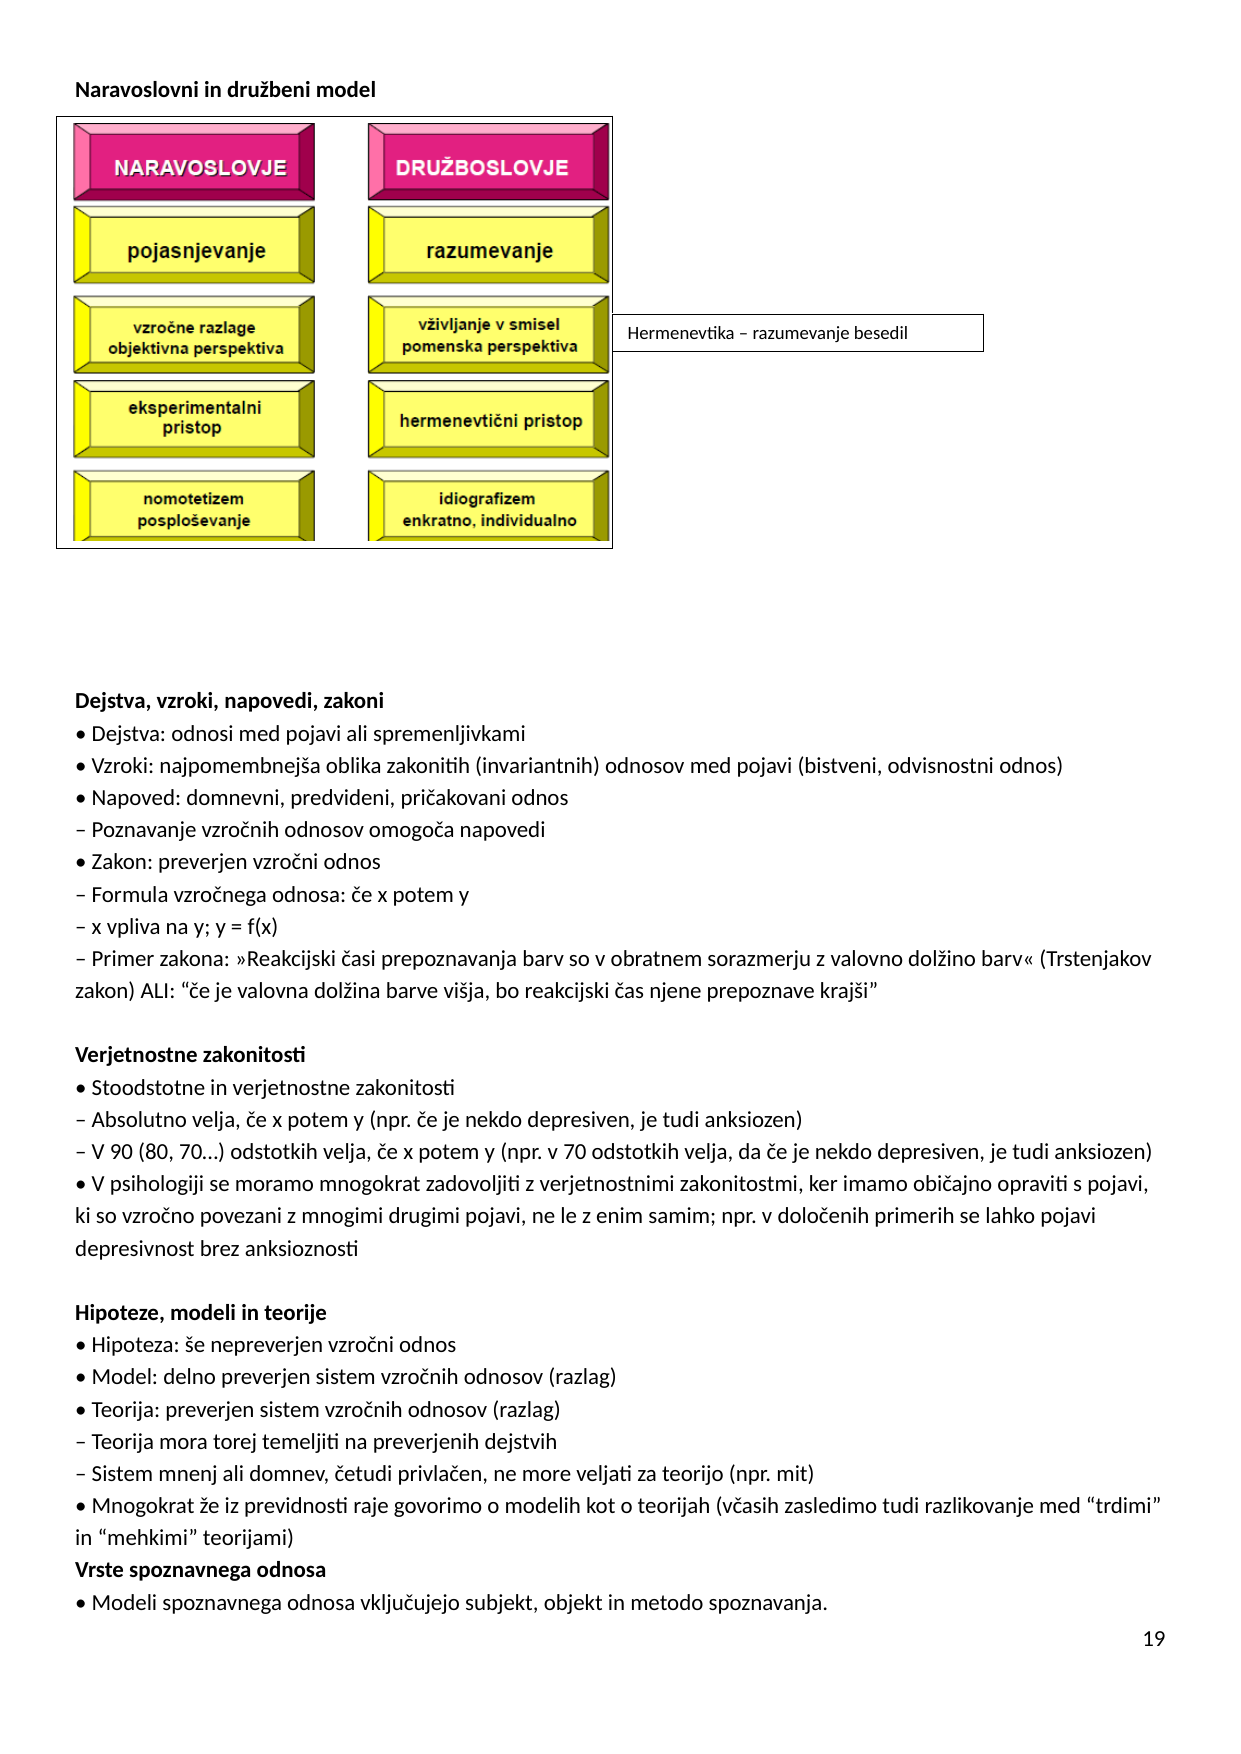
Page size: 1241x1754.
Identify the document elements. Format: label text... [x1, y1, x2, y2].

text Dejstva, vzroki, napovedi, zakoni [75, 687, 1165, 714]
text • Modeli spoznavnega odnosa vključujejo subjekt, objekt in metodo spoznavanja. [75, 1588, 1165, 1616]
text • Hipoteza: še nepreverjen vzročni odnos [75, 1330, 1165, 1358]
text • Napoved: domnevni, predvideni, pričakovani odnos [75, 783, 1165, 811]
text Hermenevtika – razumevanje besedil [627, 321, 967, 344]
text • Teorija: preverjen sistem vzročnih odnosov (razlag) [75, 1395, 1165, 1423]
text • Model: delno preverjen sistem vzročnih odnosov (razlag) [75, 1362, 1165, 1391]
text – Poznavanje vzročnih odnosov omogoča napovedi [75, 815, 1165, 843]
text Naravoslovni in družbeni model [75, 75, 1165, 103]
text – Formula vzročnega odnosa: če x potem y [75, 880, 1165, 908]
text • Mnogokrat že iz previdnosti raje govorimo o modelih kot o teorijah (včasih zasledimo tudi razlikovanje med “trdimi” in “mehkimi” teorijami) [75, 1491, 1165, 1551]
text Vrste spoznavnega odnosa [75, 1556, 1165, 1584]
text – x vpliva na y; y = f(x) [75, 912, 1165, 940]
text – Teorija mora torej temeljiti na preverjenih dejstvih [75, 1427, 1165, 1455]
text • Zakon: preverjen vzročni odnos [75, 847, 1165, 876]
text • Vzroki: najpomembnejša oblika zakonitih (invariantnih) odnosov med pojavi (bistveni, odvisnostni odnos) [75, 751, 1165, 779]
text – V 90 (80, 70…) odstotkih velja, če x potem y (npr. v 70 odstotkih velja, da če je nekdo depresiven, je tudi anksiozen) [75, 1137, 1165, 1165]
text – Absolutno velja, če x potem y (npr. če je nekdo depresiven, je tudi anksiozen) [75, 1105, 1165, 1133]
text • Stoodstotne in verjetnostne zakonitosti [75, 1073, 1165, 1101]
text – Sistem mnenj ali domnev, četudi privlačen, ne more veljati za teorijo (npr. mit) [75, 1459, 1165, 1487]
picture [71, 123, 612, 541]
text – Primer zakona: »Reakcijski časi prepoznavanja barv so v obratnem sorazmerju z valovno dolžino barv« (Trstenjakov zakon) ALI: “če je valovna dolžina barve višja, bo reakcijski čas njene prepoznave krajši” [75, 944, 1165, 1004]
text Hipoteze, modeli in teorije [75, 1298, 1165, 1326]
text • Dejstva: odnosi med pojavi ali spremenljivkami [75, 719, 1165, 747]
text Verjetnostne zakonitosti [75, 1041, 1165, 1069]
text • V psihologiji se moramo mnogokrat zadovoljiti z verjetnostnimi zakonitostmi, ker imamo običajno opraviti s pojavi, ki so vzročno povezani z mnogimi drugimi pojavi, ne le z enim samim; npr. v določenih primerih se lahko pojavi depresivnost brez anksioznosti [75, 1169, 1165, 1262]
